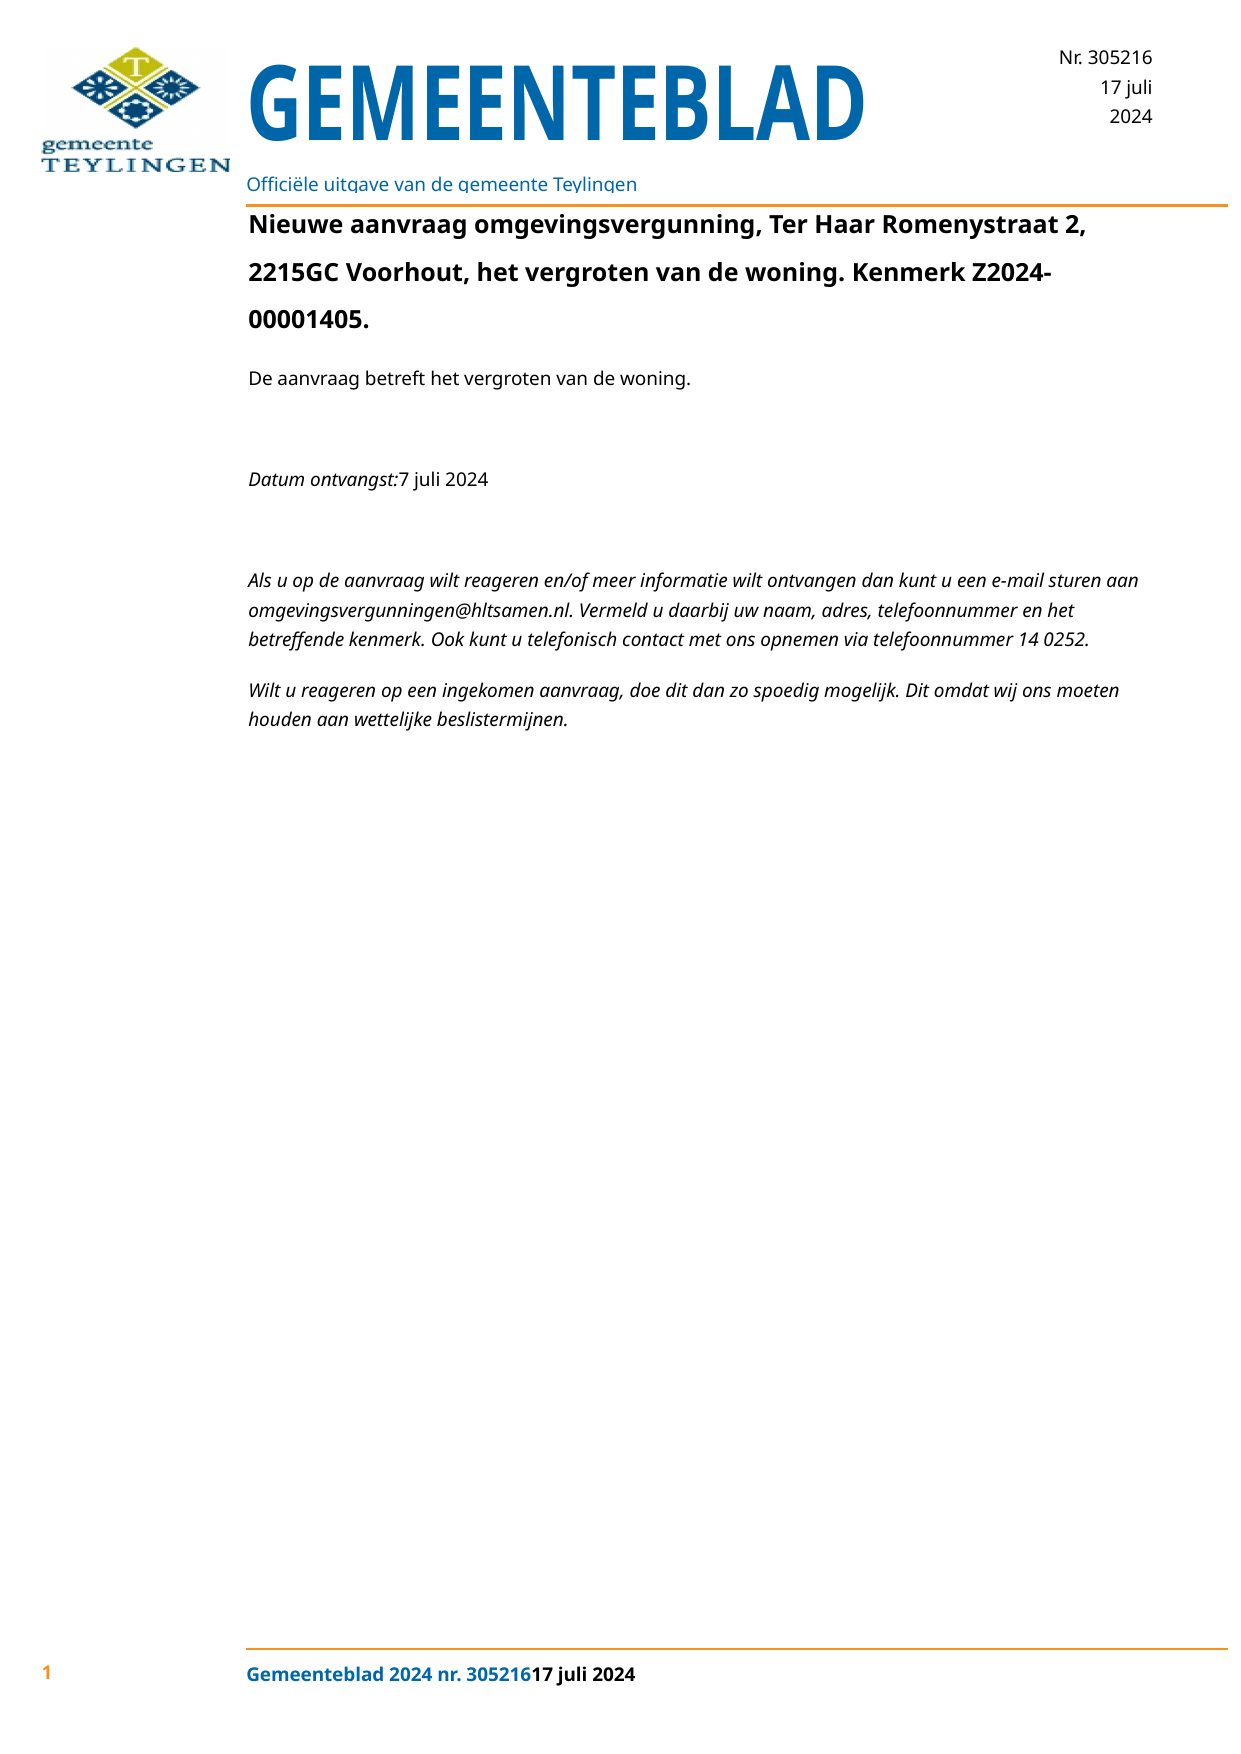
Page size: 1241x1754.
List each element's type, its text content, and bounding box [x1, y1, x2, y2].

text Als u op de aanvraag wilt reageren en/of meer informatie wilt ontvangen dan kunt u een e-mail sturen aan omgevingsvergunningen@hltsamen.nl. Vermeld u daarbij uw naam, adres, telefoonnummer en het betreffende kenmerk. Ook kunt u telefonisch contact met ons opnemen via telefoonnummer 14 0252. [248, 567, 1152, 652]
picture [41, 47, 231, 172]
text Wilt u reageren op een ingekomen aanvraag, doe dit dan zo spoedig mogelijk. Dit omdat wij ons moeten houden aan wettelijke beslistermijnen. [248, 677, 1152, 732]
text Datum ontvangst:7 juli 2024 [248, 466, 1152, 492]
text Nieuwe aanvraag omgevingsvergunning, Ter Haar Romenystraat 2, 2215GC Voorhout, het vergroten van de woning. Kenmerk Z2024-00001405. [248, 207, 1152, 336]
text De aanvraag betreft het vergroten van de woning. [248, 366, 1152, 391]
